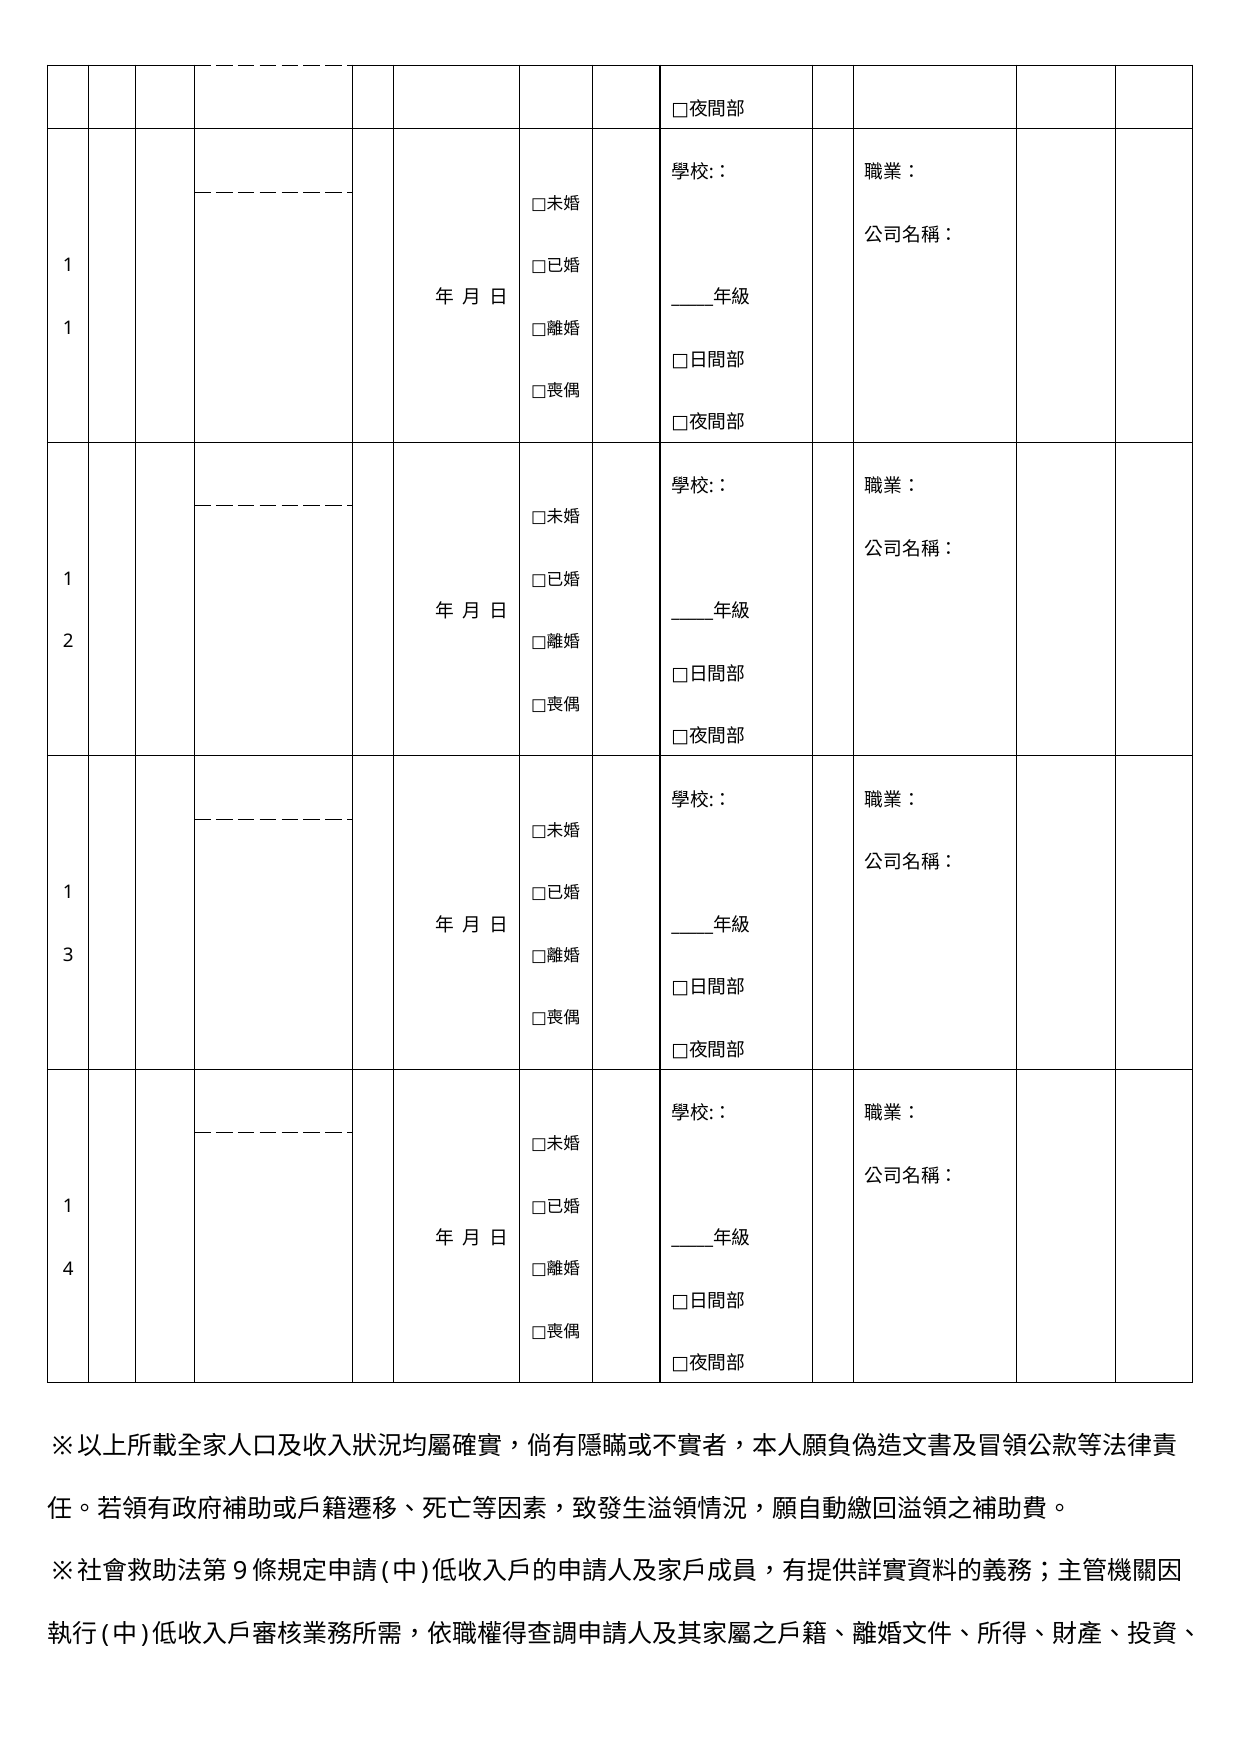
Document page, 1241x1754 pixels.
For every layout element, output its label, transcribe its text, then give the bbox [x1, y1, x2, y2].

table_cell □夜間部 [661, 66, 812, 128]
table_cell [48, 66, 88, 128]
table_cell [353, 129, 393, 442]
table_cell [1116, 443, 1192, 755]
table_cell [1116, 1070, 1192, 1382]
table_cell [136, 1070, 194, 1382]
table_cell [1017, 443, 1115, 755]
table_cell 11 [48, 129, 88, 442]
table_cell [813, 443, 853, 755]
table_cell [813, 756, 853, 1069]
table_cell [1017, 756, 1115, 1069]
table_cell [353, 1070, 393, 1382]
table_cell [1116, 756, 1192, 1069]
table_cell [593, 443, 659, 755]
table_cell 學校:： _____年級 □日間部 □夜間部 [661, 1070, 812, 1382]
table_cell [353, 443, 393, 755]
table_cell [593, 129, 659, 442]
table_cell [520, 66, 592, 128]
table_cell [195, 129, 352, 192]
table_cell □未婚 □已婚 □離婚 □喪偶 [520, 443, 592, 755]
table_cell [136, 129, 194, 442]
table_cell [593, 66, 659, 128]
table_cell 12 [48, 443, 88, 755]
table_cell [353, 66, 393, 128]
table_cell [593, 756, 659, 1069]
table_cell 職業： 公司名稱： [854, 1070, 1016, 1382]
table_cell [195, 1070, 352, 1132]
table_cell □未婚 □已婚 □離婚 □喪偶 [520, 756, 592, 1069]
text ※社會救助法第9條規定申請(中)低收入戶的申請人及家戶成員，有提供詳實資料的義務；主管機關因執行(中)低收入戶審核業務所需，依職權得查調申請人及其家屬之戶籍、離婚文件、所得、財產、投資、稅籍、投保、監管及入出境等相關資料。 [47, 1527, 1193, 1652]
table_cell □未婚 □已婚 □離婚 □喪偶 [520, 1070, 592, 1382]
table_cell [195, 443, 352, 505]
table_cell 年 月 日 [394, 756, 519, 1069]
table_cell [136, 756, 194, 1069]
table_cell [195, 192, 352, 442]
table_cell [136, 66, 194, 128]
table_cell [89, 1070, 135, 1382]
table_cell [813, 66, 853, 128]
table_cell [1017, 66, 1115, 128]
table_cell 年 月 日 [394, 443, 519, 755]
table_cell [813, 129, 853, 442]
table_cell 14 [48, 1070, 88, 1382]
table_cell [195, 756, 352, 819]
table_cell 年 月 日 [394, 129, 519, 442]
table_cell [195, 65, 352, 128]
table_cell 職業： 公司名稱： [854, 756, 1016, 1069]
table_cell [1116, 129, 1192, 442]
table_cell 職業： 公司名稱： [854, 129, 1016, 442]
table_cell [89, 129, 135, 442]
table_cell [195, 1132, 352, 1382]
table_cell [195, 505, 352, 755]
table_cell 年 月 日 [394, 1070, 519, 1382]
table_cell [593, 1070, 659, 1382]
text ※以上所載全家人口及收入狀況均屬確實，倘有隱瞞或不實者，本人願負偽造文書及冒領公款等法律責任。若領有政府補助或戶籍遷移、死亡等因素，致發生溢領情況，願自動繳回溢領之補助費。 [47, 1402, 1193, 1527]
table_cell □未婚 □已婚 □離婚 □喪偶 [520, 129, 592, 442]
table_cell [89, 756, 135, 1069]
table_cell 學校:： _____年級 □日間部 □夜間部 [661, 443, 812, 755]
table_cell 職業： 公司名稱： [854, 443, 1016, 755]
table_cell [195, 819, 352, 1069]
table_cell 學校:： _____年級 □日間部 □夜間部 [661, 756, 812, 1069]
table_cell [353, 756, 393, 1069]
table_cell [89, 443, 135, 755]
table_cell [854, 66, 1016, 128]
table_cell 13 [48, 756, 88, 1069]
table_cell [813, 1070, 853, 1382]
table_cell [1017, 129, 1115, 442]
table_cell 學校:： _____年級 □日間部 □夜間部 [661, 129, 812, 442]
table_cell [89, 66, 135, 128]
table_cell [394, 66, 519, 128]
table_cell [136, 443, 194, 755]
table_cell [1017, 1070, 1115, 1382]
table_cell [1116, 66, 1192, 128]
